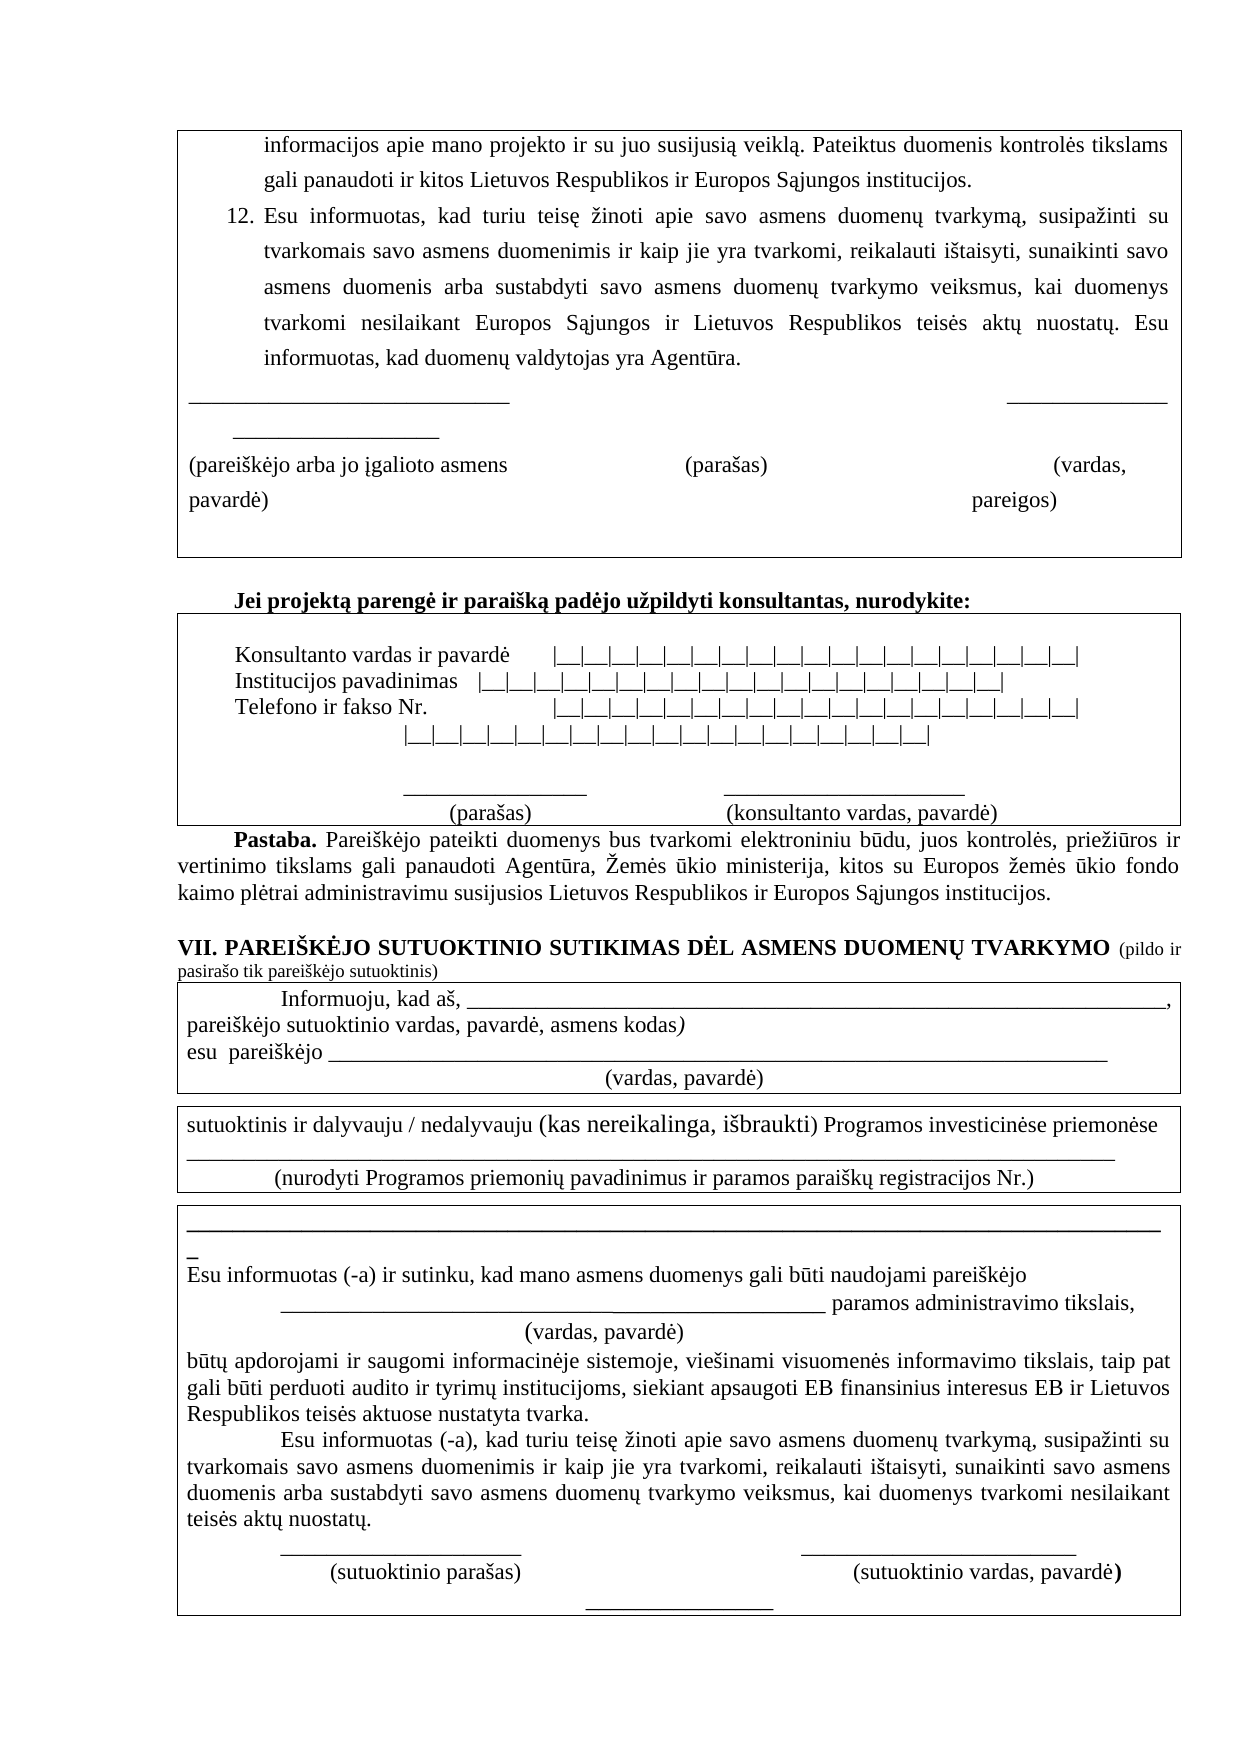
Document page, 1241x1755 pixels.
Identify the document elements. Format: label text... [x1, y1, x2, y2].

text ______________________________________________________________________________________ [178, 1206, 1180, 1258]
text (sutuoktinio parašas) (sutuoktinio vardas, pavardė) [178, 1555, 1180, 1581]
text esu pareiškėjo ____________________________________________________________________ [178, 1035, 1180, 1061]
text ______________________________________________ paramos administravimo tikslais, [178, 1284, 1180, 1313]
text būtų apdorojami ir saugomi informacinėje sistemoje, viešinami visuomenės informavimo tikslais, taip pat gali būti perduoti audito ir tyrimų institucijoms, siekiant apsaugoti EB finansinius interesus EB ir Lietuvos Respublikos teisės aktuose nustatyta tvarka. [178, 1342, 1180, 1423]
text sutuoktinis ir dalyvauju / nedalyvauju (kas nereikalinga, išbraukti) Programos investicinėse priemonėse _________________________________________________________________________________ [178, 1107, 1180, 1161]
text Pastaba. Pareiškėjo pateikti duomenys bus tvarkomi elektroniniu būdu, juos kontrolės, priežiūros ir vertinimo tikslams gali panaudoti Agentūra, Žemės ūkio ministerija, kitos su Europos žemės ūkio fondo kaimo plėtrai administravimu susijusios Lietuvos Respublikos ir Europos Sąjungos institucijos. [177, 826, 1181, 905]
text _______________ [178, 1581, 1180, 1615]
text Konsultanto vardas ir pavardė |__|__|__|__|__|__|__|__|__|__|__|__|__|__|__|__|__|__|__| [178, 640, 1180, 666]
text Telefono ir fakso Nr. |__|__|__|__|__|__|__|__|__|__|__|__|__|__|__|__|__|__|__| [178, 692, 1180, 719]
text Institucijos pavadinimas |__|__|__|__|__|__|__|__|__|__|__|__|__|__|__|__|__|__|__| [178, 666, 1180, 692]
text (vardas, pavardė) [178, 1061, 1180, 1093]
text (parašas) (konsultanto vardas, pavardė) [178, 798, 1180, 825]
text (vardas, pavardė) [178, 1313, 1180, 1342]
text |__|__|__|__|__|__|__|__|__|__|__|__|__|__|__|__|__|__|__| [178, 719, 1180, 746]
text VII. PAREIŠKĖJO SUTUOKTINIO SUTIKIMAS DĖL ASMENS DUOMENŲ TVARKYMO (pildo ir pasirašo tik pareiškėjo sutuoktinis) [177, 932, 1181, 982]
table_header informacijos apie mano projekto ir su juo susijusią veiklą. Pateiktus duomenis kontrolės tikslams gali panaudoti ir kitos Lietuvos Respublikos ir Europos Sąjungos institucijos. 12. Esu informuotas, kad turiu teisę žinoti apie savo asmens duomenų tvarkymą, susipažinti su tvarkomais savo asmens duomenimis ir kaip jie yra tvarkomi, reikalauti ištaisyti, sunaikinti savo asmens duomenis arba sustabdyti savo asmens duomenų tvarkymo veiksmus, kai duomenys tvarkomi nesilaikant Europos Sąjungos ir Lietuvos Respublikos teisės aktų nuostatų. Esu informuotas, kad duomenų valdytojas yra Agentūra. ____________________________ ______________ __________________ (pareiškėjo arba jo įgalioto asmens (parašas) (vardas, pavardė) pareigos) [178, 131, 1181, 557]
text Esu informuotas (-a) ir sutinku, kad mano asmens duomenys gali būti naudojami pareiškėjo [178, 1258, 1180, 1284]
text Informuoju, kad aš, _____________________________________________________________, pareiškėjo sutuoktinio vardas, pavardė, asmens kodas) [178, 983, 1180, 1035]
text _____________________ ________________________ [178, 1529, 1180, 1555]
text ________________ _____________________ [178, 771, 1180, 798]
text Jei projektą parengė ir paraišką padėjo užpildyti konsultantas, nurodykite: [177, 587, 1181, 613]
text (nurodyti Programos priemonių pavadinimus ir paramos paraiškų registracijos Nr.) [178, 1161, 1180, 1192]
text Esu informuotas (-a), kad turiu teisę žinoti apie savo asmens duomenų tvarkymą, susipažinti su tvarkomais savo asmens duomenimis ir kaip jie yra tvarkomi, reikalauti ištaisyti, sunaikinti savo asmens duomenis arba sustabdyti savo asmens duomenų tvarkymo veiksmus, kai duomenys tvarkomi nesilaikant teisės aktų nuostatų. [178, 1423, 1180, 1529]
